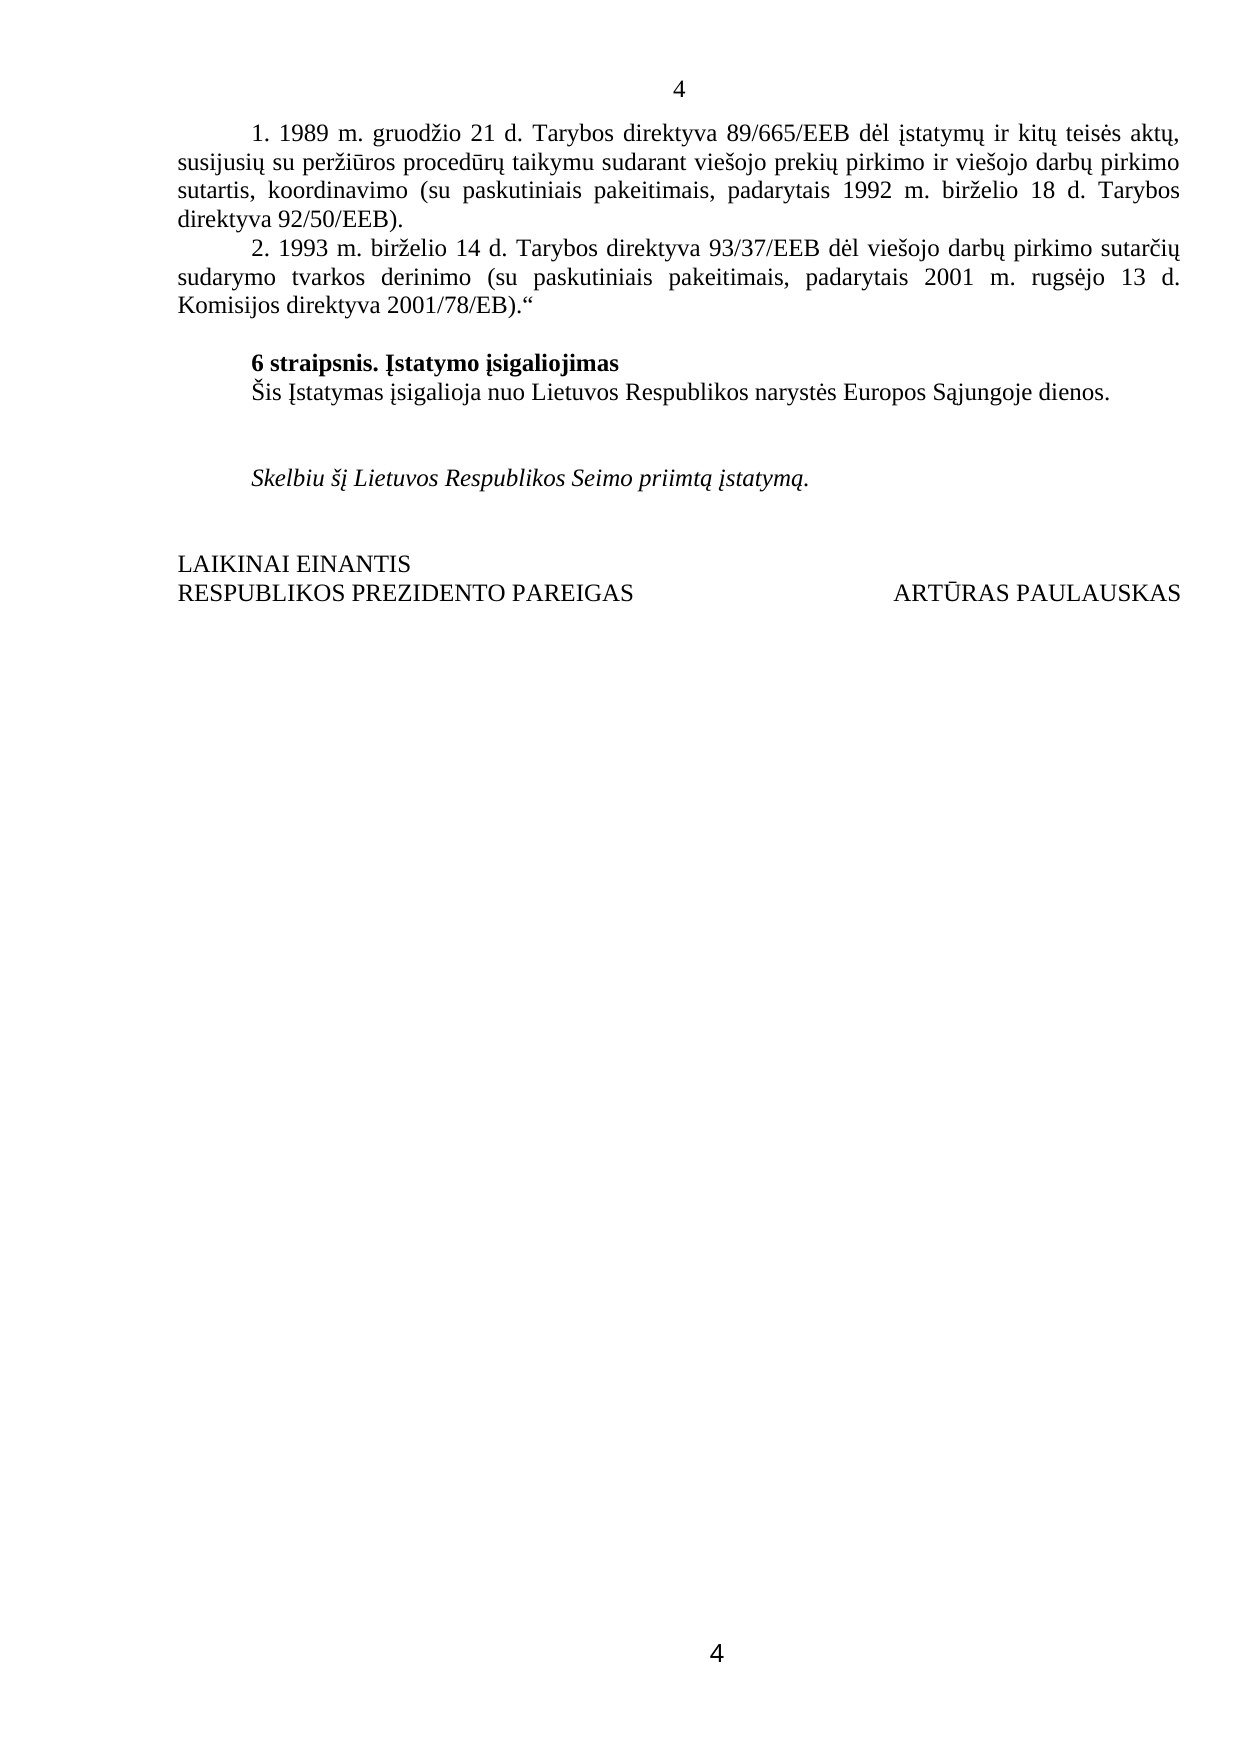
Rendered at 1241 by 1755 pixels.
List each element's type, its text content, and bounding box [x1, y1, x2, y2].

text 2. 1993 m. birželio 14 d. Tarybos direktyva 93/37/EEB dėl viešojo darbų pirkimo sutarčių sudarymo tvarkos derinimo (su paskutiniais pakeitimais, padarytais 2001 m. rugsėjo 13 d. Komisijos direktyva 2001/78/EB).“ [177, 233, 1181, 319]
text Skelbiu šį Lietuvos Respublikos Seimo priimtą įstatymą. [177, 463, 1181, 492]
text LAIKINAI EINANTIS [177, 549, 1181, 578]
text Šis Įstatymas įsigalioja nuo Lietuvos Respublikos narystės Europos Sąjungoje dienos. [177, 377, 1181, 406]
text 6 straipsnis. Įstatymo įsigaliojimas [177, 348, 1181, 377]
text 1. 1989 m. gruodžio 21 d. Tarybos direktyva 89/665/EEB dėl įstatymų ir kitų teisės aktų, susijusių su peržiūros procedūrų taikymu sudarant viešojo prekių pirkimo ir viešojo darbų pirkimo sutartis, koordinavimo (su paskutiniais pakeitimais, padarytais 1992 m. birželio 18 d. Tarybos direktyva 92/50/EEB). [177, 118, 1181, 233]
text RESPUBLIKOS PREZIDENTO PAREIGAS ARTŪRAS PAULAUSKAS [177, 578, 1181, 607]
